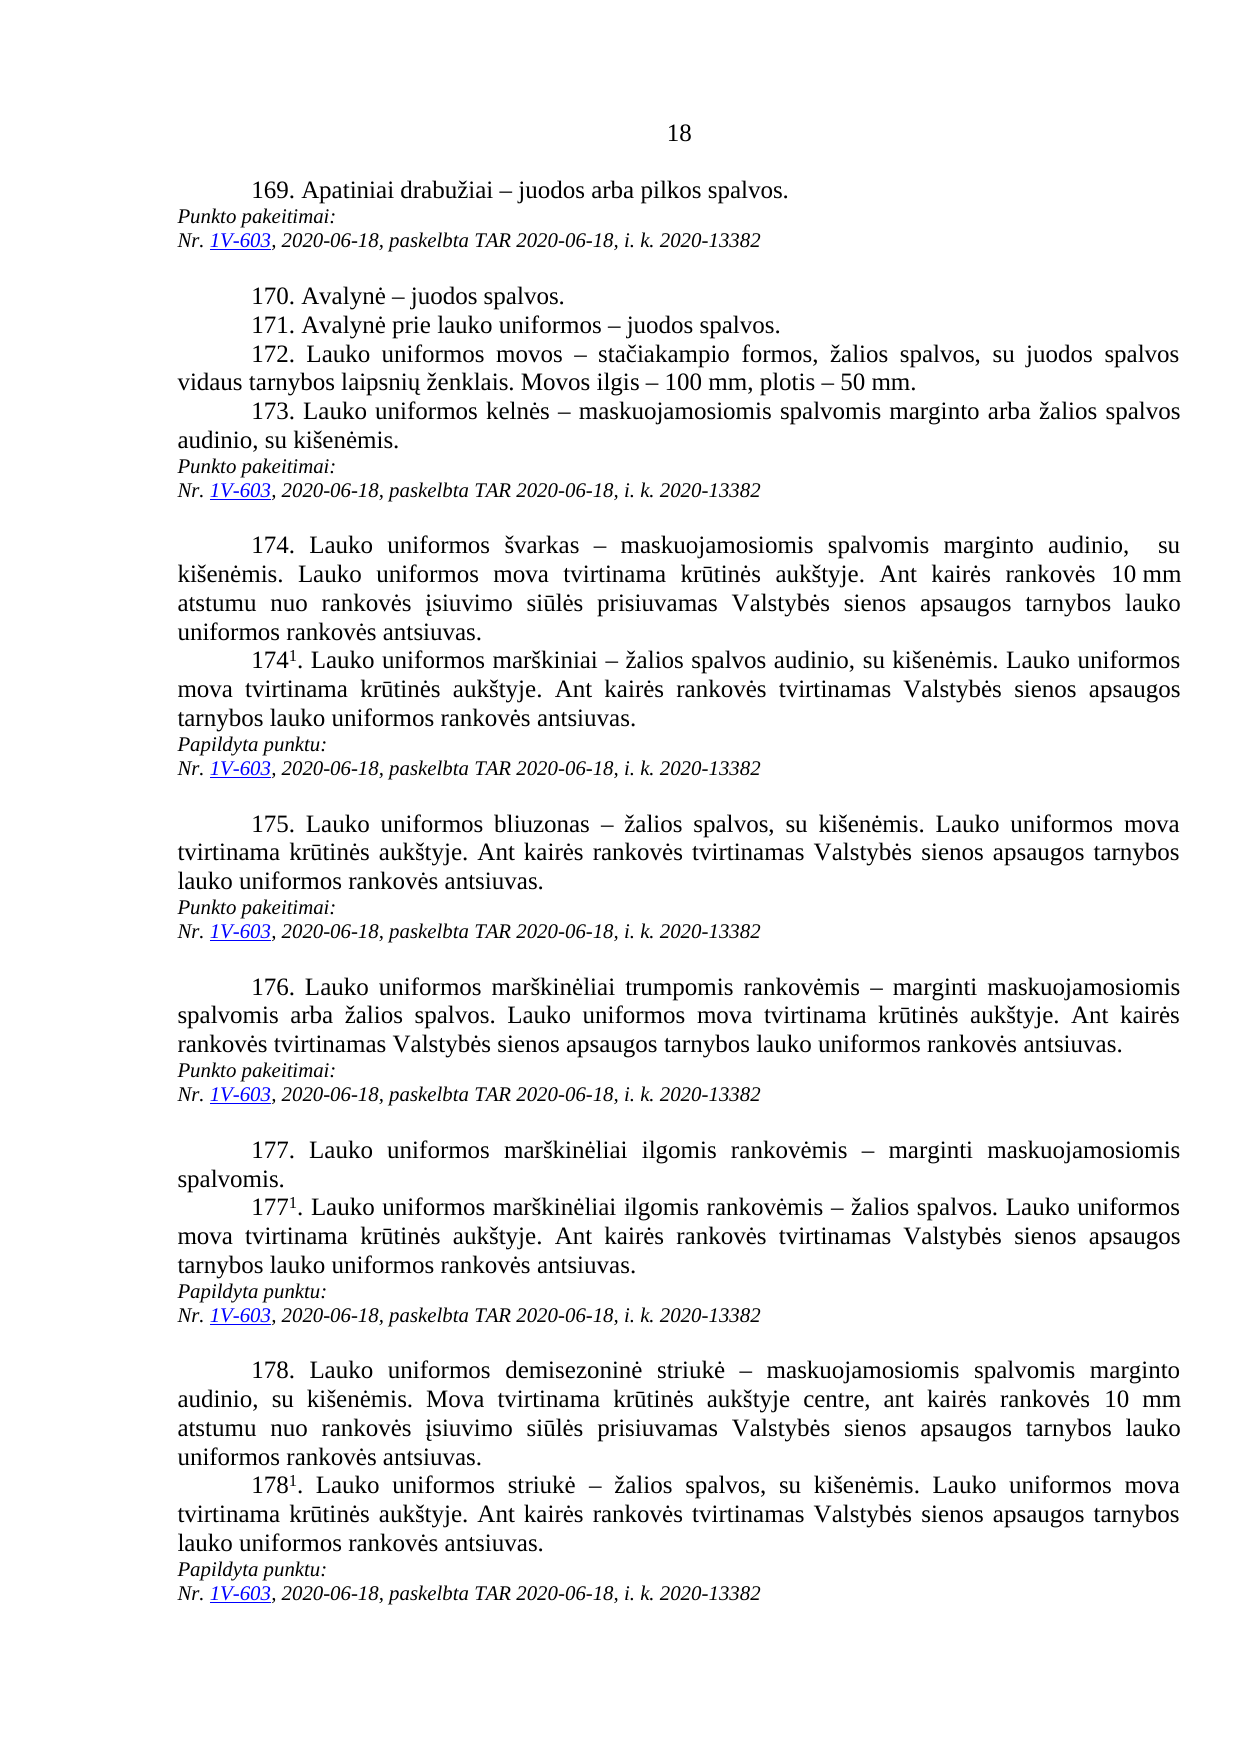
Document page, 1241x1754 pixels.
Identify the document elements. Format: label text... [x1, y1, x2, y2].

text Punkto pakeitimai: [177, 895, 1181, 919]
text 173. Lauko uniformos kelnės – maskuojamosiomis spalvomis marginto arba žalios spalvos audinio, su kišenėmis. [177, 396, 1181, 454]
text 175. Lauko uniformos bliuzonas ‒ žalios spalvos, su kišenėmis. Lauko uniformos mova tvirtinama krūtinės aukštyje. Ant kairės rankovės tvirtinamas Valstybės sienos apsaugos tarnybos lauko uniformos rankovės antsiuvas. [177, 809, 1181, 895]
text Punkto pakeitimai: [177, 1058, 1181, 1082]
text 1771. Lauko uniformos marškinėliai ilgomis rankovėmis – žalios spalvos. Lauko uniformos mova tvirtinama krūtinės aukštyje. Ant kairės rankovės tvirtinamas Valstybės sienos apsaugos tarnybos lauko uniformos rankovės antsiuvas. [177, 1192, 1181, 1279]
text 170. Avalynė – juodos spalvos. [177, 281, 1181, 310]
text 1781. Lauko uniformos striukė – žalios spalvos, su kišenėmis. Lauko uniformos mova tvirtinama krūtinės aukštyje. Ant kairės rankovės tvirtinamas Valstybės sienos apsaugos tarnybos lauko uniformos rankovės antsiuvas. [177, 1471, 1181, 1557]
text Nr. 1V-603, 2020-06-18, paskelbta TAR 2020-06-18, i. k. 2020-13382 [177, 1303, 1181, 1327]
text Punkto pakeitimai: [177, 454, 1181, 478]
text 178. Lauko uniformos demisezoninė striukė – maskuojamosiomis spalvomis marginto audinio, su kišenėmis. Mova tvirtinama krūtinės aukštyje centre, ant kairės rankovės 10 mm atstumu nuo rankovės įsiuvimo siūlės prisiuvamas Valstybės sienos apsaugos tarnybos lauko uniformos rankovės antsiuvas. [177, 1356, 1181, 1471]
text Nr. 1V-603, 2020-06-18, paskelbta TAR 2020-06-18, i. k. 2020-13382 [177, 1082, 1181, 1106]
text Nr. 1V-603, 2020-06-18, paskelbta TAR 2020-06-18, i. k. 2020-13382 [177, 228, 1181, 252]
text Punkto pakeitimai: [177, 204, 1181, 228]
text Papildyta punktu: [177, 1557, 1181, 1581]
text Papildyta punktu: [177, 732, 1181, 756]
text 174. Lauko uniformos švarkas – maskuojamosiomis spalvomis marginto audinio, su kišenėmis. Lauko uniformos mova tvirtinama krūtinės aukštyje. Ant kairės rankovės 10 mm atstumu nuo rankovės įsiuvimo siūlės prisiuvamas Valstybės sienos apsaugos tarnybos lauko uniformos rankovės antsiuvas. [177, 531, 1181, 646]
text Nr. 1V-603, 2020-06-18, paskelbta TAR 2020-06-18, i. k. 2020-13382 [177, 756, 1181, 780]
text 176. Lauko uniformos marškinėliai trumpomis rankovėmis – marginti maskuojamosiomis spalvomis arba žalios spalvos. Lauko uniformos mova tvirtinama krūtinės aukštyje. Ant kairės rankovės tvirtinamas Valstybės sienos apsaugos tarnybos lauko uniformos rankovės antsiuvas. [177, 972, 1181, 1058]
text 171. Avalynė prie lauko uniformos – juodos spalvos. [177, 310, 1181, 339]
text Papildyta punktu: [177, 1279, 1181, 1303]
text 177. Lauko uniformos marškinėliai ilgomis rankovėmis – marginti maskuojamosiomis spalvomis. [177, 1135, 1181, 1192]
text 1741. Lauko uniformos marškiniai – žalios spalvos audinio, su kišenėmis. Lauko uniformos mova tvirtinama krūtinės aukštyje. Ant kairės rankovės tvirtinamas Valstybės sienos apsaugos tarnybos lauko uniformos rankovės antsiuvas. [177, 646, 1181, 732]
text 169. Apatiniai drabužiai – juodos arba pilkos spalvos. [251, 176, 1181, 204]
text Nr. 1V-603, 2020-06-18, paskelbta TAR 2020-06-18, i. k. 2020-13382 [177, 919, 1181, 943]
text Nr. 1V-603, 2020-06-18, paskelbta TAR 2020-06-18, i. k. 2020-13382 [177, 478, 1181, 502]
text 172. Lauko uniformos movos – stačiakampio formos, žalios spalvos, su juodos spalvos vidaus tarnybos laipsnių ženklais. Movos ilgis – 100 mm, plotis – 50 mm. [177, 339, 1181, 396]
text Nr. 1V-603, 2020-06-18, paskelbta TAR 2020-06-18, i. k. 2020-13382 [177, 1581, 1181, 1605]
